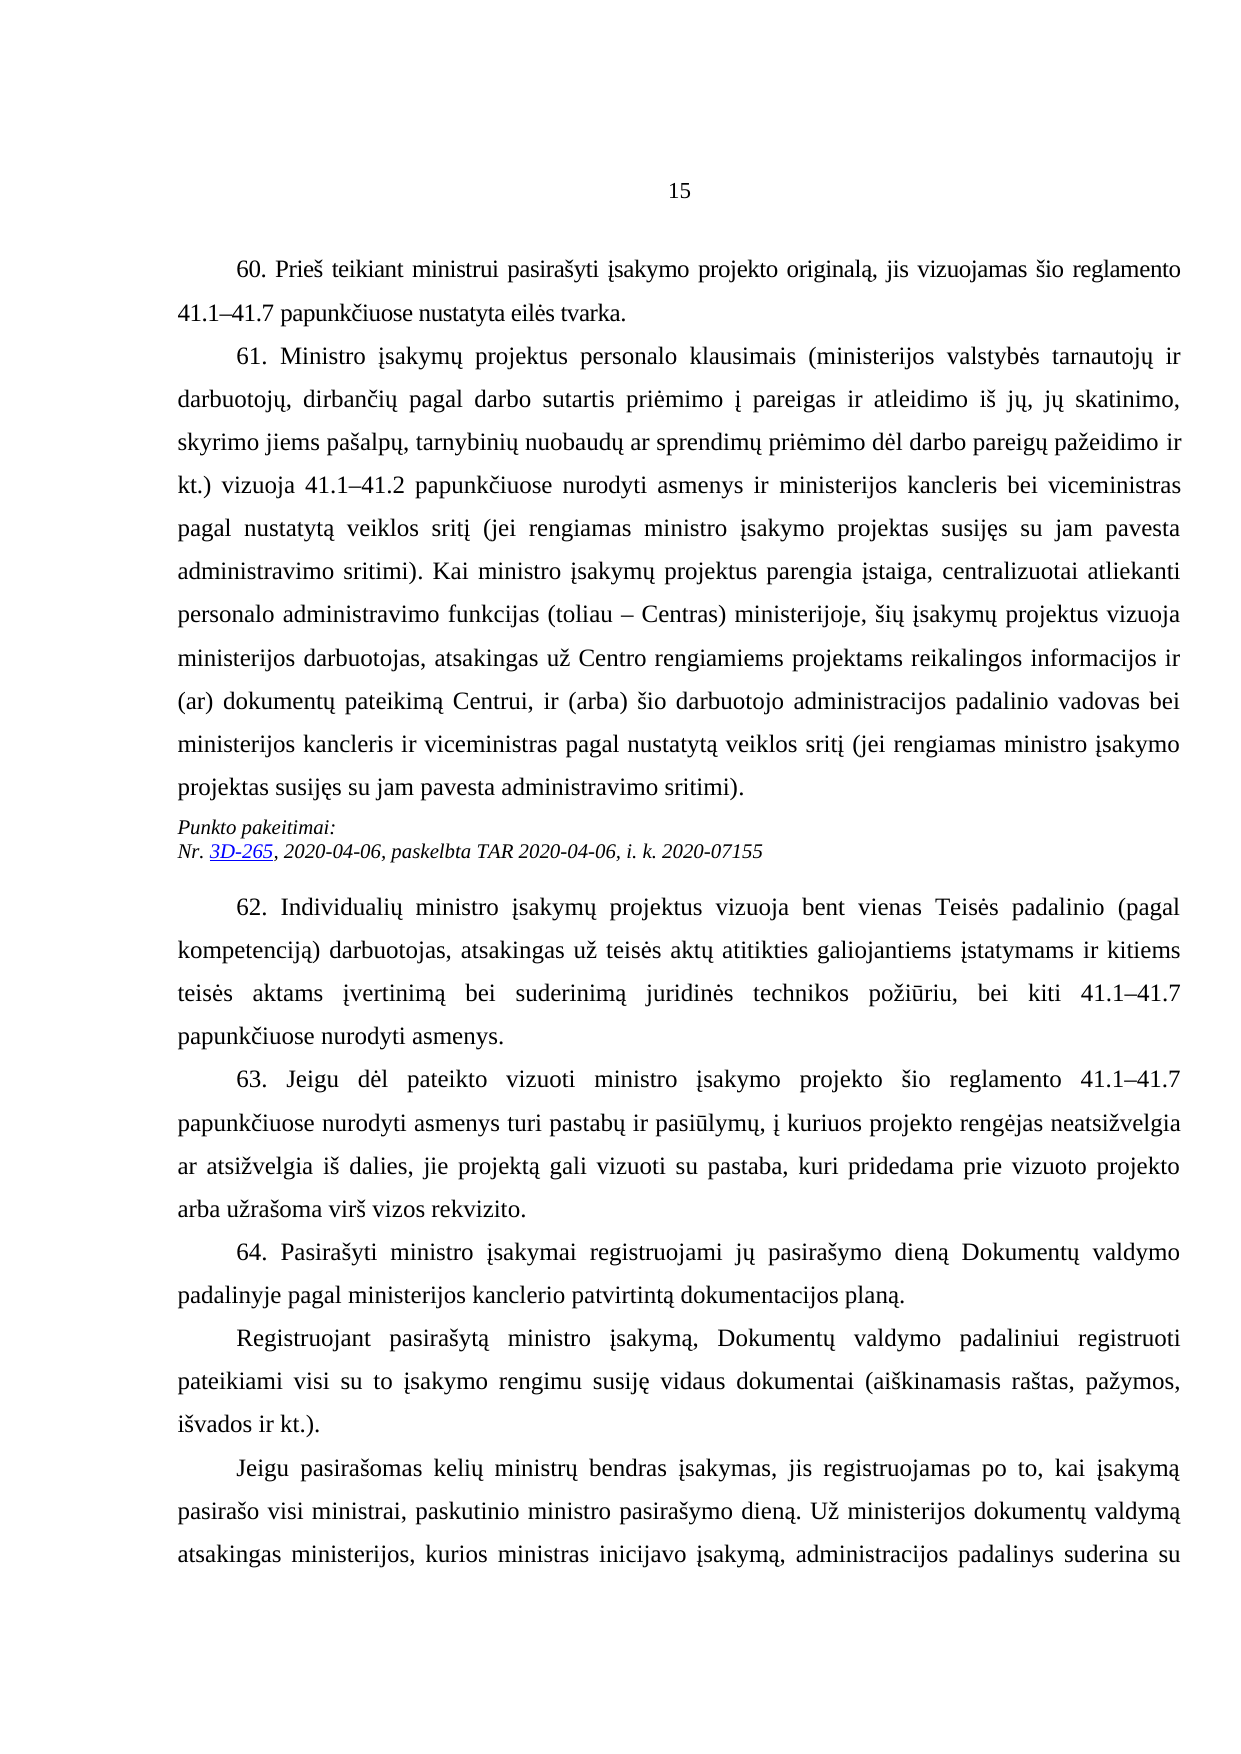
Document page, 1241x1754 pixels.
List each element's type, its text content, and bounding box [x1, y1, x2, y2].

text Nr. 3D-265, 2020-04-06, paskelbta TAR 2020-04-06, i. k. 2020-07155 [177, 839, 1181, 863]
text 61. Ministro įsakymų projektus personalo klausimais (ministerijos valstybės tarnautojų ir darbuotojų, dirbančių pagal darbo sutartis priėmimo į pareigas ir atleidimo iš jų, jų skatinimo, skyrimo jiems pašalpų, tarnybinių nuobaudų ar sprendimų priėmimo dėl darbo pareigų pažeidimo ir kt.) vizuoja 41.1–41.2 papunkčiuose nurodyti asmenys ir ministerijos kancleris bei viceministras pagal nustatytą veiklos sritį (jei rengiamas ministro įsakymo projektas susijęs su jam pavesta administravimo sritimi). Kai ministro įsakymų projektus parengia įstaiga, centralizuotai atliekanti personalo administravimo funkcijas (toliau – Centras) ministerijoje, šių įsakymų projektus vizuoja ministerijos darbuotojas, atsakingas už Centro rengiamiems projektams reikalingos informacijos ir (ar) dokumentų pateikimą Centrui, ir (arba) šio darbuotojo administracijos padalinio vadovas bei ministerijos kancleris ir viceministras pagal nustatytą veiklos sritį (jei rengiamas ministro įsakymo projektas susijęs su jam pavesta administravimo sritimi). [177, 341, 1181, 801]
text 62. Individualių ministro įsakymų projektus vizuoja bent vienas Teisės padalinio (pagal kompetenciją) darbuotojas, atsakingas už teisės aktų atitikties galiojantiems įstatymams ir kitiems teisės aktams įvertinimą bei suderinimą juridinės technikos požiūriu, bei kiti 41.1–41.7 papunkčiuose nurodyti asmenys. [177, 892, 1181, 1050]
text Punkto pakeitimai: [177, 815, 1181, 839]
text 63. Jeigu dėl pateikto vizuoti ministro įsakymo projekto šio reglamento 41.1–41.7 papunkčiuose nurodyti asmenys turi pastabų ir pasiūlymų, į kuriuos projekto rengėjas neatsižvelgia ar atsižvelgia iš dalies, jie projektą gali vizuoti su pastaba, kuri pridedama prie vizuoto projekto arba užrašoma virš vizos rekvizito. [177, 1064, 1181, 1223]
text Jeigu pasirašomas kelių ministrų bendras įsakymas, jis registruojamas po to, kai įsakymą pasirašo visi ministrai, paskutinio ministro pasirašymo dieną. Už ministerijos dokumentų valdymą atsakingas ministerijos, kurios ministras inicijavo įsakymą, administracijos padalinys suderina su [177, 1453, 1181, 1568]
text 60. Prieš teikiant ministrui pasirašyti įsakymo projekto originalą, jis vizuojamas šio reglamento 41.1–41.7 papunkčiuose nustatyta eilės tvarka. [177, 254, 1181, 326]
text 64. Pasirašyti ministro įsakymai registruojami jų pasirašymo dieną Dokumentų valdymo padalinyje pagal ministerijos kanclerio patvirtintą dokumentacijos planą. [177, 1237, 1181, 1309]
text Registruojant pasirašytą ministro įsakymą, Dokumentų valdymo padaliniui registruoti pateikiami visi su to įsakymo rengimu susiję vidaus dokumentai (aiškinamasis raštas, pažymos, išvados ir kt.). [177, 1323, 1181, 1438]
